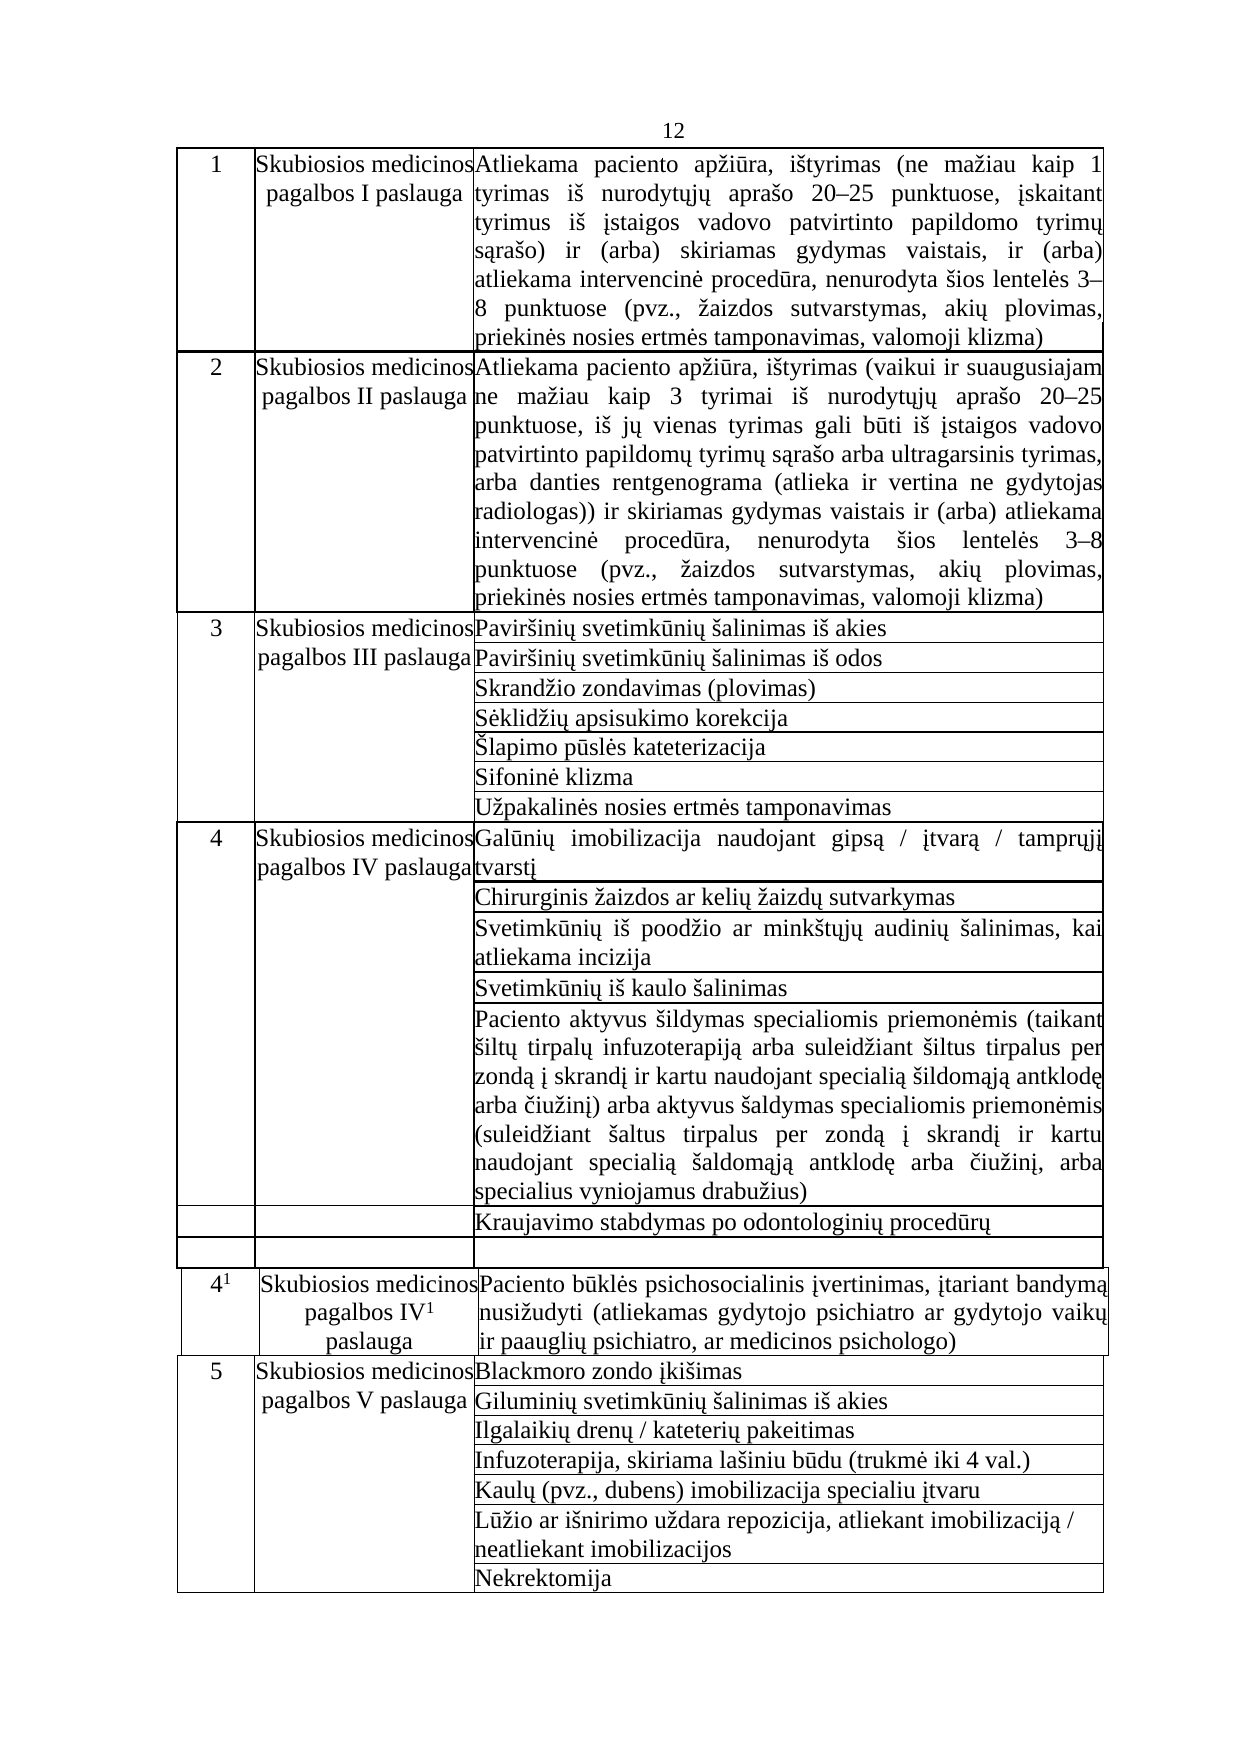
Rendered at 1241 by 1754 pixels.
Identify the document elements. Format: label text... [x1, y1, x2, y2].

table_cell 5 [178, 1356, 254, 1592]
table_cell Skubiosios medicinos pagalbos III paslauga [255, 613, 474, 821]
table_cell [475, 1238, 1102, 1267]
table_cell Atliekama paciento apžiūra, ištyrimas (vaikui ir suaugusiajam ne mažiau kaip 3 tyrimai iš nurodytųjų aprašo 20–25 punktuose, iš jų vienas tyrimas gali būti iš įstaigos vadovo patvirtinto papildomų tyrimų sąrašo arba ultragarsinis tyrimas, arba danties rentgenograma (atlieka ir vertina ne gydytojas radiologas)) ir skiriamas gydymas vaistais ir (arba) atliekama intervencinė procedūra, nenurodyta šios lentelės 3–8 punktuose (pvz., žaizdos sutvarstymas, akių plovimas, priekinės nosies ertmės tamponavimas, valomoji klizma) [475, 353, 1102, 611]
table_cell [177, 1269, 181, 1355]
table_cell [1104, 731, 1108, 761]
table_cell Galūnių imobilizacija naudojant gipsą / įtvarą / tamprųjį tvarstį [475, 823, 1102, 880]
table_cell [1104, 1236, 1108, 1267]
table_cell 3 [178, 613, 254, 821]
table_cell [256, 1206, 473, 1236]
table_cell 41 [182, 1269, 259, 1355]
table_cell [1104, 642, 1108, 672]
table_cell Chirurginis žaizdos ar kelių žaizdų sutvarkymas [475, 883, 1102, 911]
table_cell [178, 1206, 254, 1236]
table_cell 1 [178, 149, 254, 350]
table_cell [1104, 1415, 1108, 1444]
table_cell Infuzoterapija, skiriama lašiniu būdu (trukmė iki 4 val.) [475, 1445, 1103, 1474]
table_cell Skrandžio zondavimas (plovimas) [475, 673, 1103, 702]
table_cell [1104, 147, 1108, 350]
table_cell Paviršinių svetimkūnių šalinimas iš akies [475, 613, 1103, 642]
table_cell Kraujavimo stabdymas po odontologinių procedūrų [475, 1207, 1102, 1236]
table_cell [1104, 1356, 1108, 1385]
table_cell [1104, 761, 1108, 791]
table_cell [1104, 880, 1108, 911]
table_cell [1104, 911, 1108, 971]
table_cell Lūžio ar išnirimo uždara repozicija, atliekant imobilizaciją / neatliekant imobilizacijos [475, 1505, 1103, 1562]
table_cell Paciento aktyvus šildymas specialiomis priemonėmis (taikant šiltų tirpalų infuzoterapiją arba suleidžiant šiltus tirpalus per zondą į skrandį ir kartu naudojant specialią šildomąją antklodę arba čiužinį) arba aktyvus šaldymas specialiomis priemonėmis (suleidžiant šaltus tirpalus per zondą į skrandį ir kartu naudojant specialią šaldomąją antklodę arba čiužinį, arba specialius vyniojamus drabužius) [475, 1004, 1102, 1205]
table_cell Nekrektomija [475, 1564, 1103, 1592]
table_cell Skubiosios medicinos pagalbos II paslauga [256, 353, 473, 611]
table_cell Svetimkūnių iš poodžio ar minkštųjų audinių šalinimas, kai atliekama incizija [475, 913, 1102, 971]
table_cell [1104, 702, 1108, 731]
table_cell [1104, 971, 1108, 1002]
table_cell [1104, 1474, 1108, 1504]
table_cell [1104, 1444, 1108, 1474]
table_cell [256, 1238, 473, 1267]
table_cell [1104, 1385, 1108, 1414]
table_cell Giluminių svetimkūnių šalinimas iš akies [475, 1386, 1103, 1414]
table_cell Sifoninė klizma [475, 762, 1103, 791]
table_cell Sėklidžių apsisukimo korekcija [475, 703, 1103, 731]
table_cell [178, 1238, 254, 1267]
table_cell [1104, 1002, 1108, 1205]
table_cell [1104, 1205, 1108, 1236]
table_cell Skubiosios medicinos pagalbos IV paslauga [256, 823, 473, 1205]
table_cell Paciento būklės psichosocialinis įvertinimas, įtariant bandymą nusižudyti (atliekamas gydytojo psichiatro ar gydytojo vaikų ir paauglių psichiatro, ar medicinos psichologo) [479, 1268, 1108, 1355]
table_cell Kaulų (pvz., dubens) imobilizacija specialiu įtvaru [475, 1475, 1103, 1504]
table_cell Skubiosios medicinos pagalbos IV1 paslauga [260, 1269, 478, 1355]
table_cell Šlapimo pūslės kateterizacija [475, 733, 1103, 761]
table_cell [1104, 350, 1108, 611]
table_cell 2 [178, 353, 254, 611]
table_cell 4 [178, 823, 254, 1205]
table_cell Skubiosios medicinos pagalbos I paslauga [256, 149, 473, 350]
table_cell [1104, 611, 1108, 642]
table_cell [1104, 1563, 1108, 1592]
table_cell Svetimkūnių iš kaulo šalinimas [475, 973, 1102, 1002]
table_cell Blackmoro zondo įkišimas [475, 1356, 1103, 1385]
table_cell Ilgalaikių drenų / kateterių pakeitimas [475, 1416, 1103, 1444]
table_cell [1104, 821, 1108, 880]
table_cell Atliekama paciento apžiūra, ištyrimas (ne mažiau kaip 1 tyrimas iš nurodytųjų aprašo 20–25 punktuose, įskaitant tyrimus iš įstaigos vadovo patvirtinto papildomo tyrimų sąrašo) ir (arba) skiriamas gydymas vaistais, ir (arba) atliekama intervencinė procedūra, nenurodyta šios lentelės 3–8 punktuose (pvz., žaizdos sutvarstymas, akių plovimas, priekinės nosies ertmės tamponavimas, valomoji klizma) [475, 149, 1102, 350]
table_cell Paviršinių svetimkūnių šalinimas iš odos [475, 643, 1103, 672]
table_cell Užpakalinės nosies ertmės tamponavimas [475, 792, 1103, 821]
table_cell Skubiosios medicinos pagalbos V paslauga [255, 1356, 474, 1592]
table_cell [1104, 791, 1108, 821]
table_cell [1104, 1504, 1108, 1562]
table_cell [1104, 672, 1108, 702]
